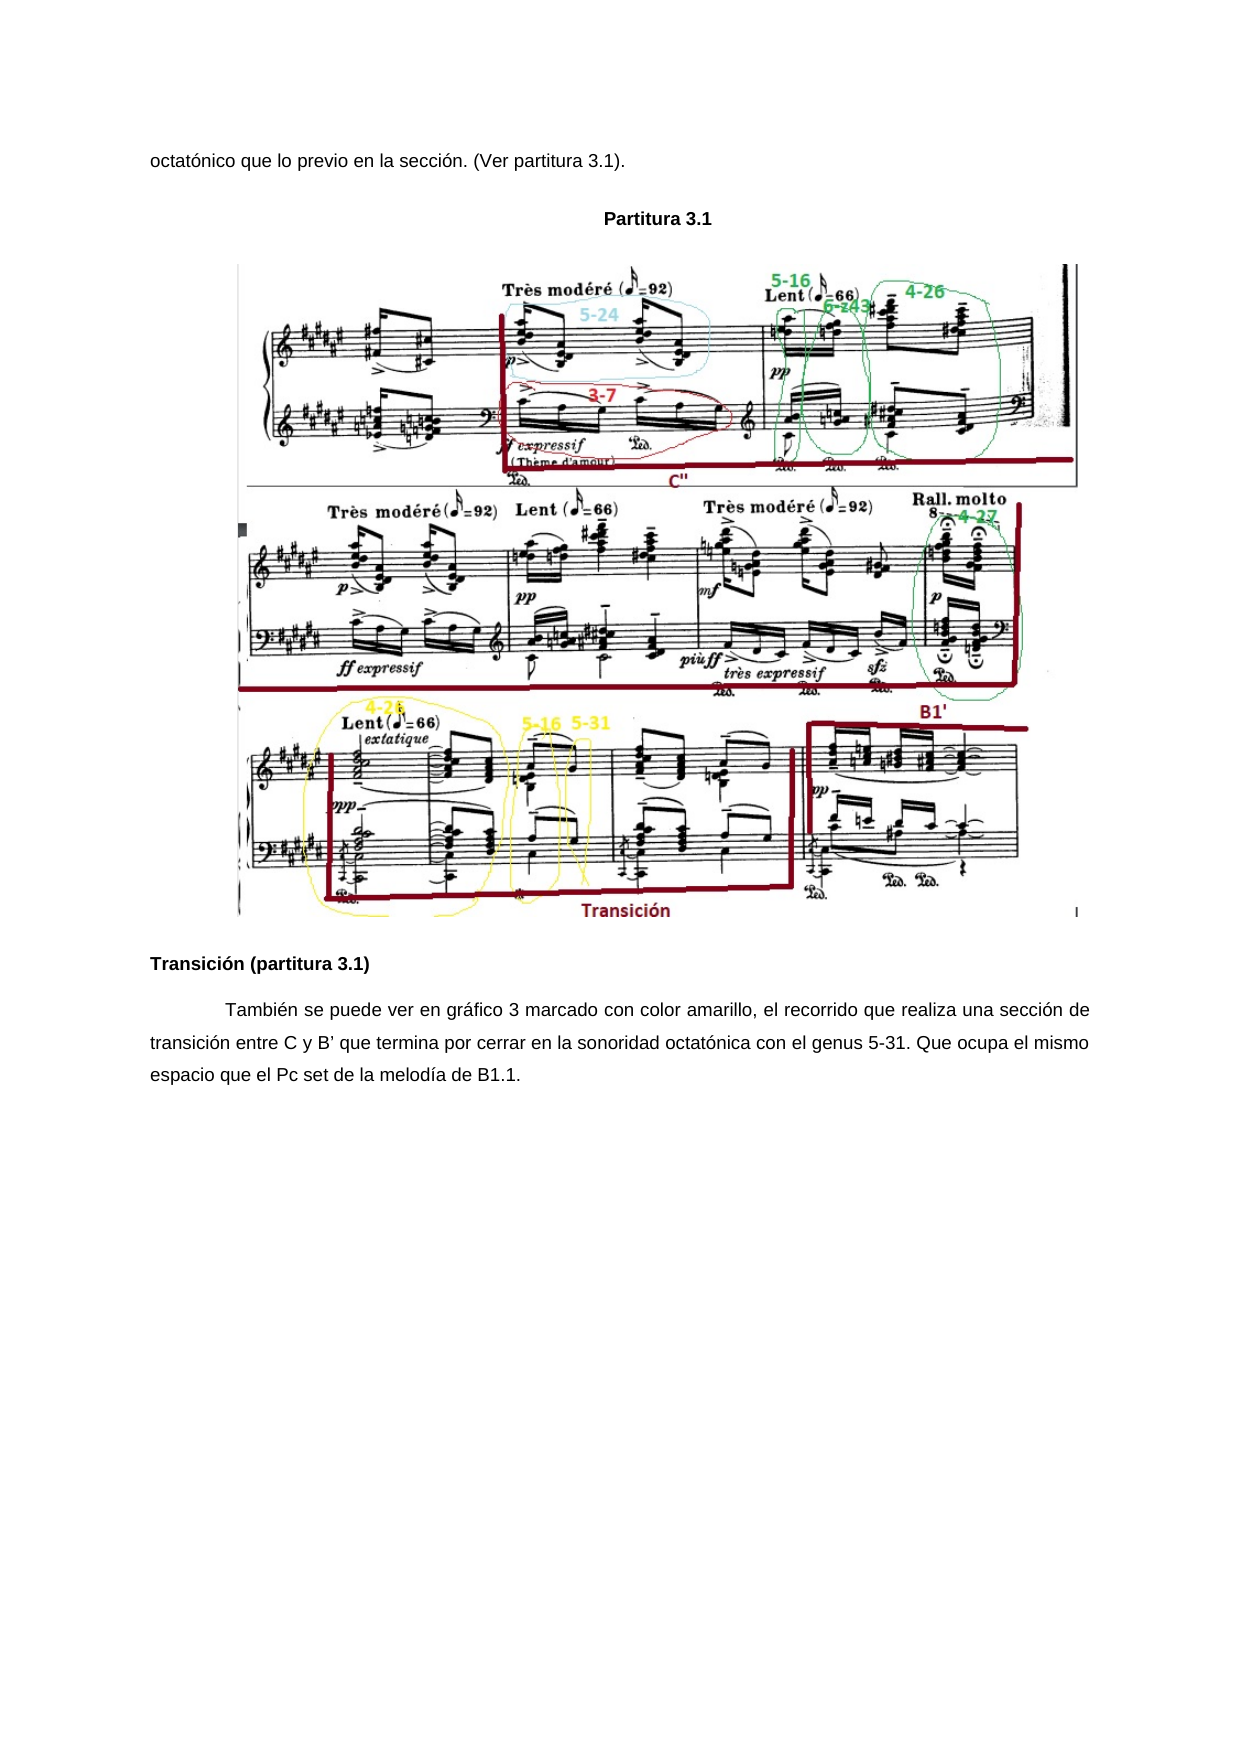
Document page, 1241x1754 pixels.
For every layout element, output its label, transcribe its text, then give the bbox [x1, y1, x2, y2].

text octatónico que lo previo en la sección. (Ver partitura 3.1). [150, 150, 1090, 172]
text También se puede ver en gráfico 3 marcado con color amarillo, el recorrido que realiza una sección de transición entre C y B’ que termina por cerrar en la sonoridad octatónica con el genus 5-31. Que ocupa el mismo espacio que el Pc set de la melodía de B1.1. [150, 999, 1090, 1085]
text Partitura 3.1 [150, 207, 1090, 229]
subtitle Transición (partitura 3.1) [150, 953, 1090, 974]
picture [237, 264, 1078, 917]
